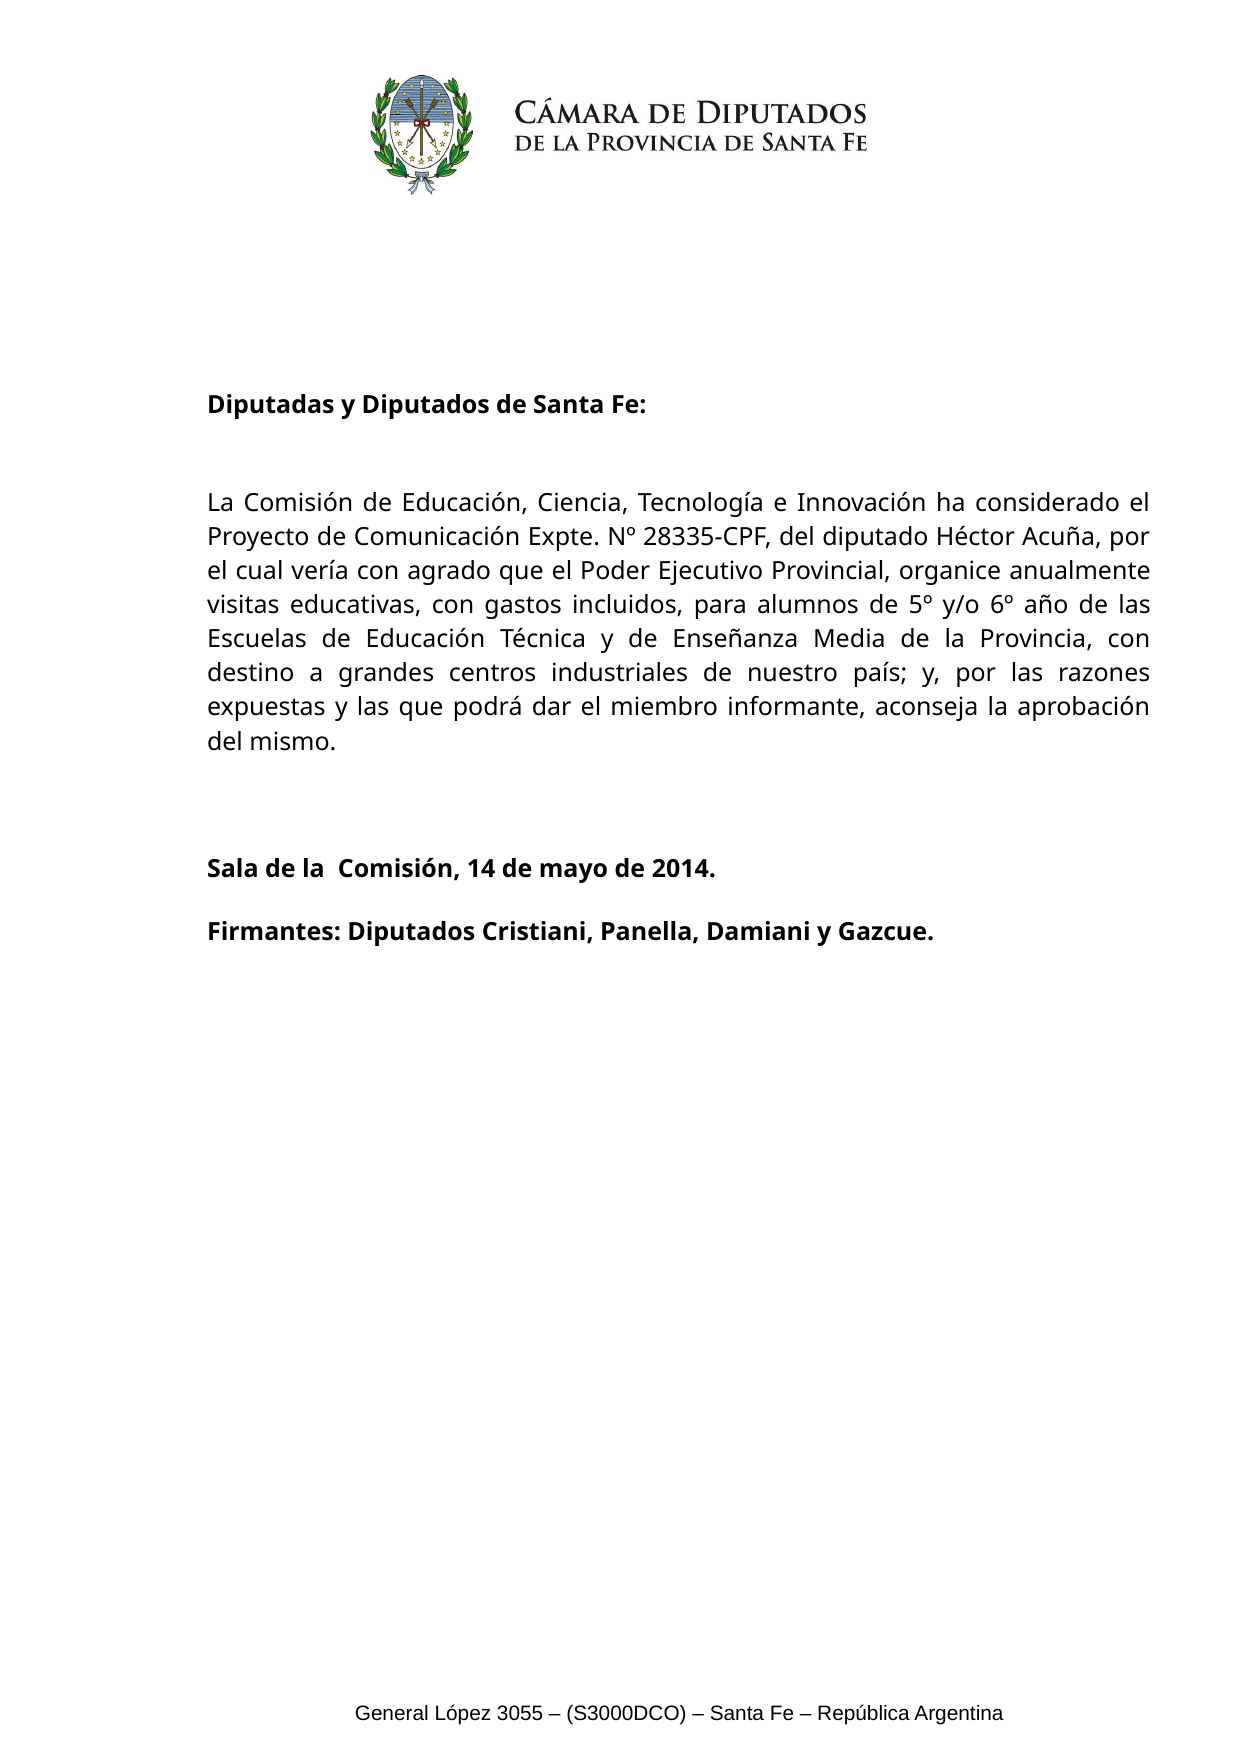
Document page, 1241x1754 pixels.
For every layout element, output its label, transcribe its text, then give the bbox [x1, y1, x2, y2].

text Sala de la Comisión, 14 de mayo de 2014. [207, 850, 1152, 884]
picture [370, 75, 867, 199]
text La Comisión de Educación, Ciencia, Tecnología e Innovación ha considerado el Proyecto de Comunicación Expte. Nº 28335-CPF, del diputado Héctor Acuña, por el cual vería con agrado que el Poder Ejecutivo Provincial, organice anualmente visitas educativas, con gastos incluidos, para alumnos de 5º y/o 6º año de las Escuelas de Educación Técnica y de Enseñanza Media de la Provincia, con destino a grandes centros industriales de nuestro país; y, por las razones expuestas y las que podrá dar el miembro informante, aconseja la aprobación del mismo. [207, 485, 1152, 757]
text Diputadas y Diputados de Santa Fe: [207, 387, 1152, 421]
text Firmantes: Diputados Cristiani, Panella, Damiani y Gazcue. [207, 914, 1152, 948]
